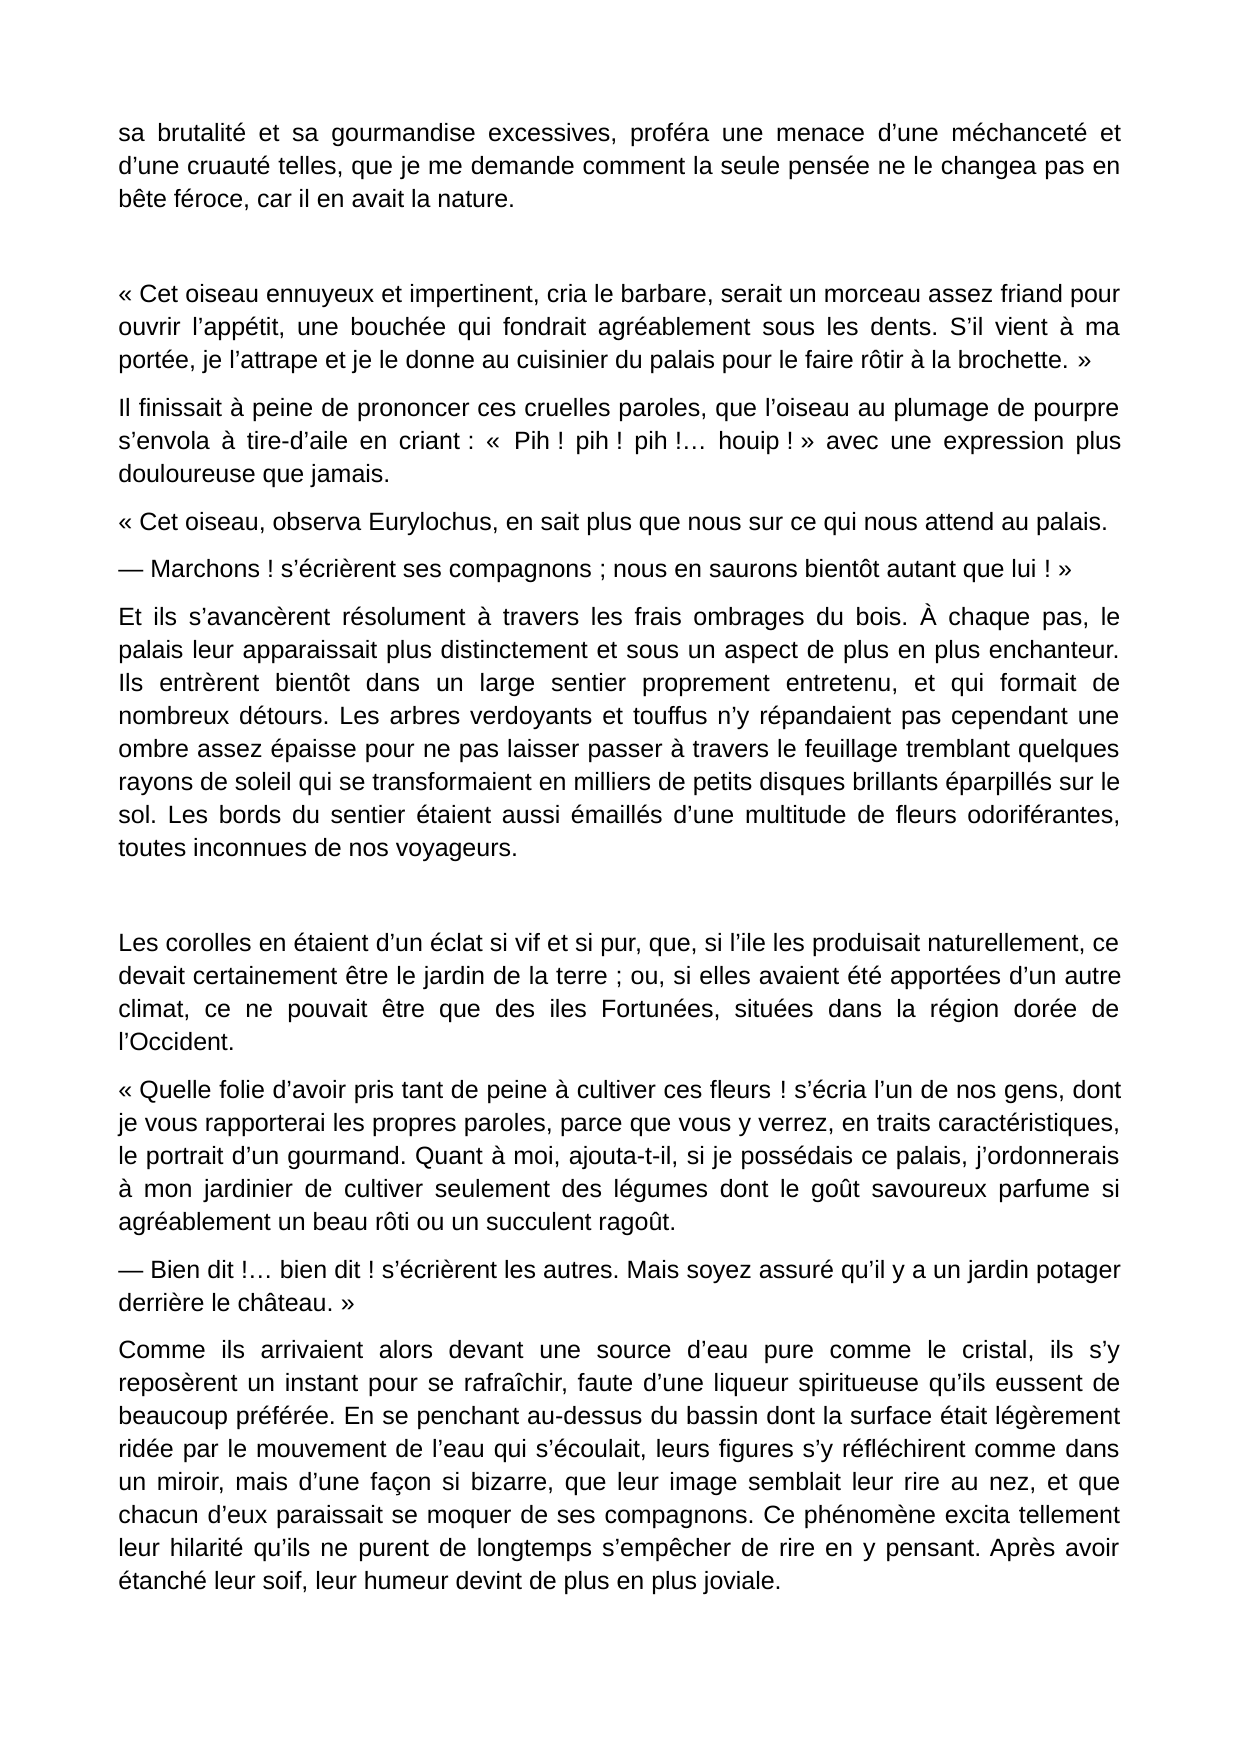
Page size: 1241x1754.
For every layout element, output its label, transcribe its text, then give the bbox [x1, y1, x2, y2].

text Comme ils arrivaient alors devant une source d’eau pure comme le cristal, ils s’y reposèrent un instant pour se rafraîchir, faute d’une liqueur spiritueuse qu’ils eussent de beaucoup préférée. En se penchant au-dessus du bassin dont la surface était légèrement ridée par le mouvement de l’eau qui s’écoulait, leurs figures s’y réfléchirent comme dans un miroir, mais d’une façon si bizarre, que leur image semblait leur rire au nez, et que chacun d’eux paraissait se moquer de ses compagnons. Ce phénomène excita tellement leur hilarité qu’ils ne purent de longtemps s’empêcher de rire en y pensant. Après avoir étanché leur soif, leur humeur devint de plus en plus joviale. [118, 1335, 1122, 1595]
text « Cet oiseau, observa Eurylochus, en sait plus que nous sur ce qui nous attend au palais. [118, 507, 1122, 535]
text — Marchons ! s’écrièrent ses compagnons ; nous en saurons bientôt autant que lui ! » [118, 554, 1122, 583]
text « Cet oiseau ennuyeux et impertinent, cria le barbare, serait un morceau assez friand pour ouvrir l’appétit, une bouchée qui fondrait agréablement sous les dents. S’il vient à ma portée, je l’attrape et je le donne au cuisinier du palais pour le faire rôtir à la brochette. » [118, 279, 1122, 374]
text « Quelle folie d’avoir pris tant de peine à cultiver ces fleurs ! s’écria l’un de nos gens, dont je vous rapporterai les propres paroles, parce que vous y verrez, en traits caractéristiques, le portrait d’un gourmand. Quant à moi, ajouta-t-il, si je possédais ce palais, j’ordonnerais à mon jardinier de cultiver seulement des légumes dont le goût savoureux parfume si agréablement un beau rôti ou un succulent ragoût. [118, 1075, 1122, 1236]
text Et ils s’avancèrent résolument à travers les frais ombrages du bois. À chaque pas, le palais leur apparaissait plus distinctement et sous un aspect de plus en plus enchanteur. Ils entrèrent bientôt dans un large sentier proprement entretenu, et qui formait de nombreux détours. Les arbres verdoyants et touffus n’y répandaient pas cependant une ombre assez épaisse pour ne pas laisser passer à travers le feuillage tremblant quelques rayons de soleil qui se transformaient en milliers de petits disques brillants éparpillés sur le sol. Les bords du sentier étaient aussi émaillés d’une multitude de fleurs odoriférantes, toutes inconnues de nos voyageurs. [118, 602, 1122, 862]
text — Bien dit !… bien dit ! s’écrièrent les autres. Mais soyez assuré qu’il y a un jardin potager derrière le château. » [118, 1254, 1122, 1316]
text Les corolles en étaient d’un éclat si vif et si pur, que, si l’ile les produisait naturellement, ce devait certainement être le jardin de la terre ; ou, si elles avaient été apportées d’un autre climat, ce ne pouvait être que des iles Fortunées, situées dans la région dorée de l’Occident. [118, 928, 1122, 1056]
text sa brutalité et sa gourmandise excessives, proféra une menace d’une méchanceté et d’une cruauté telles, que je me demande comment la seule pensée ne le changea pas en bête féroce, car il en avait la nature. [118, 118, 1122, 213]
text Il finissait à peine de prononcer ces cruelles paroles, que l’oiseau au plumage de pourpre s’envola à tire-d’aile en criant : « Pih ! pih ! pih !… houip ! » avec une expression plus douloureuse que jamais. [118, 393, 1122, 488]
